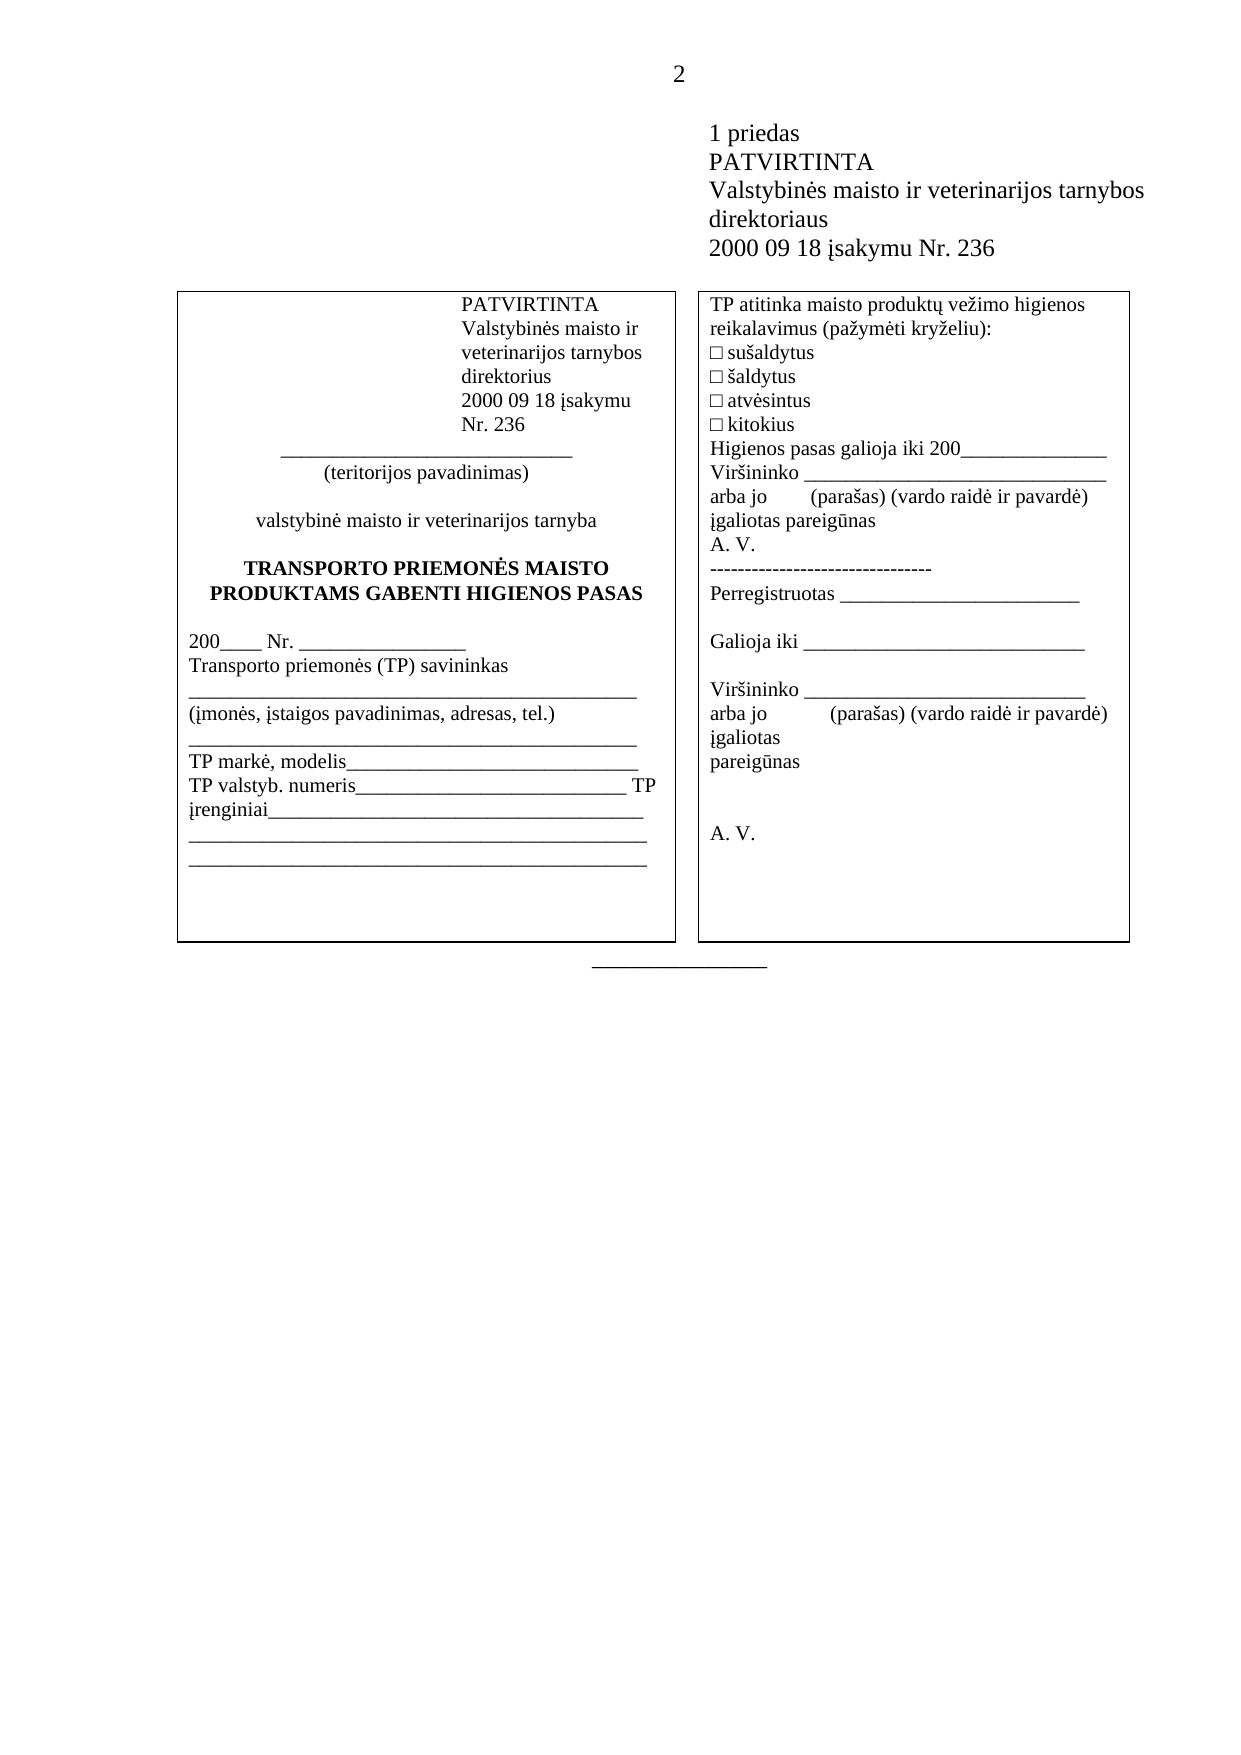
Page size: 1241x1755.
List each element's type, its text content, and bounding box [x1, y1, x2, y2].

text PATVIRTINTA [177, 147, 1181, 176]
text Valstybinės maisto ir veterinarijos tarnybos [177, 176, 1181, 204]
text 2000 09 18 įsakymu Nr. 236 [177, 233, 1181, 262]
table_header PATVIRTINTA Valstybinės maisto ir veterinarijos tarnybos direktorius 2000 09 18 įsakymu Nr. 236 ____________________________ (teritorijos pavadinimas) valstybinė maisto ir veterinarijos tarnyba TRANSPORTO PRIEMONĖS MAISTO PRODUKTAMS GABENTI HIGIENOS PASAS 200____ Nr. ________________ Transporto priemonės (TP) savininkas ___________________________________________ (įmonės, įstaigos pavadinimas, adresas, tel.) ___________________________________________ TP markė, modelis____________________________ TP valstyb. numeris__________________________ TP įrenginiai____________________________________ ____________________________________________ ____________________________________________ [178, 292, 675, 941]
text ______________ [177, 942, 1181, 971]
table_header [676, 291, 698, 941]
text 1 priedas [177, 118, 1181, 147]
text direktoriaus [177, 204, 1181, 233]
table_header TP atitinka maisto produktų vežimo higienos reikalavimus (pažymėti kryželiu): □ sušaldytus □ šaldytus □ atvėsintus □ kitokius Higienos pasas galioja iki 200______________ Viršininko _____________________________ arba jo (parašas) (vardo raidė ir pavardė) įgaliotas pareigūnas A. V. -------------------------------- Perregistruotas _______________________ Galioja iki ___________________________ Viršininko ___________________________ arba jo (parašas) (vardo raidė ir pavardė) įgaliotas pareigūnas A. V. [699, 292, 1129, 941]
